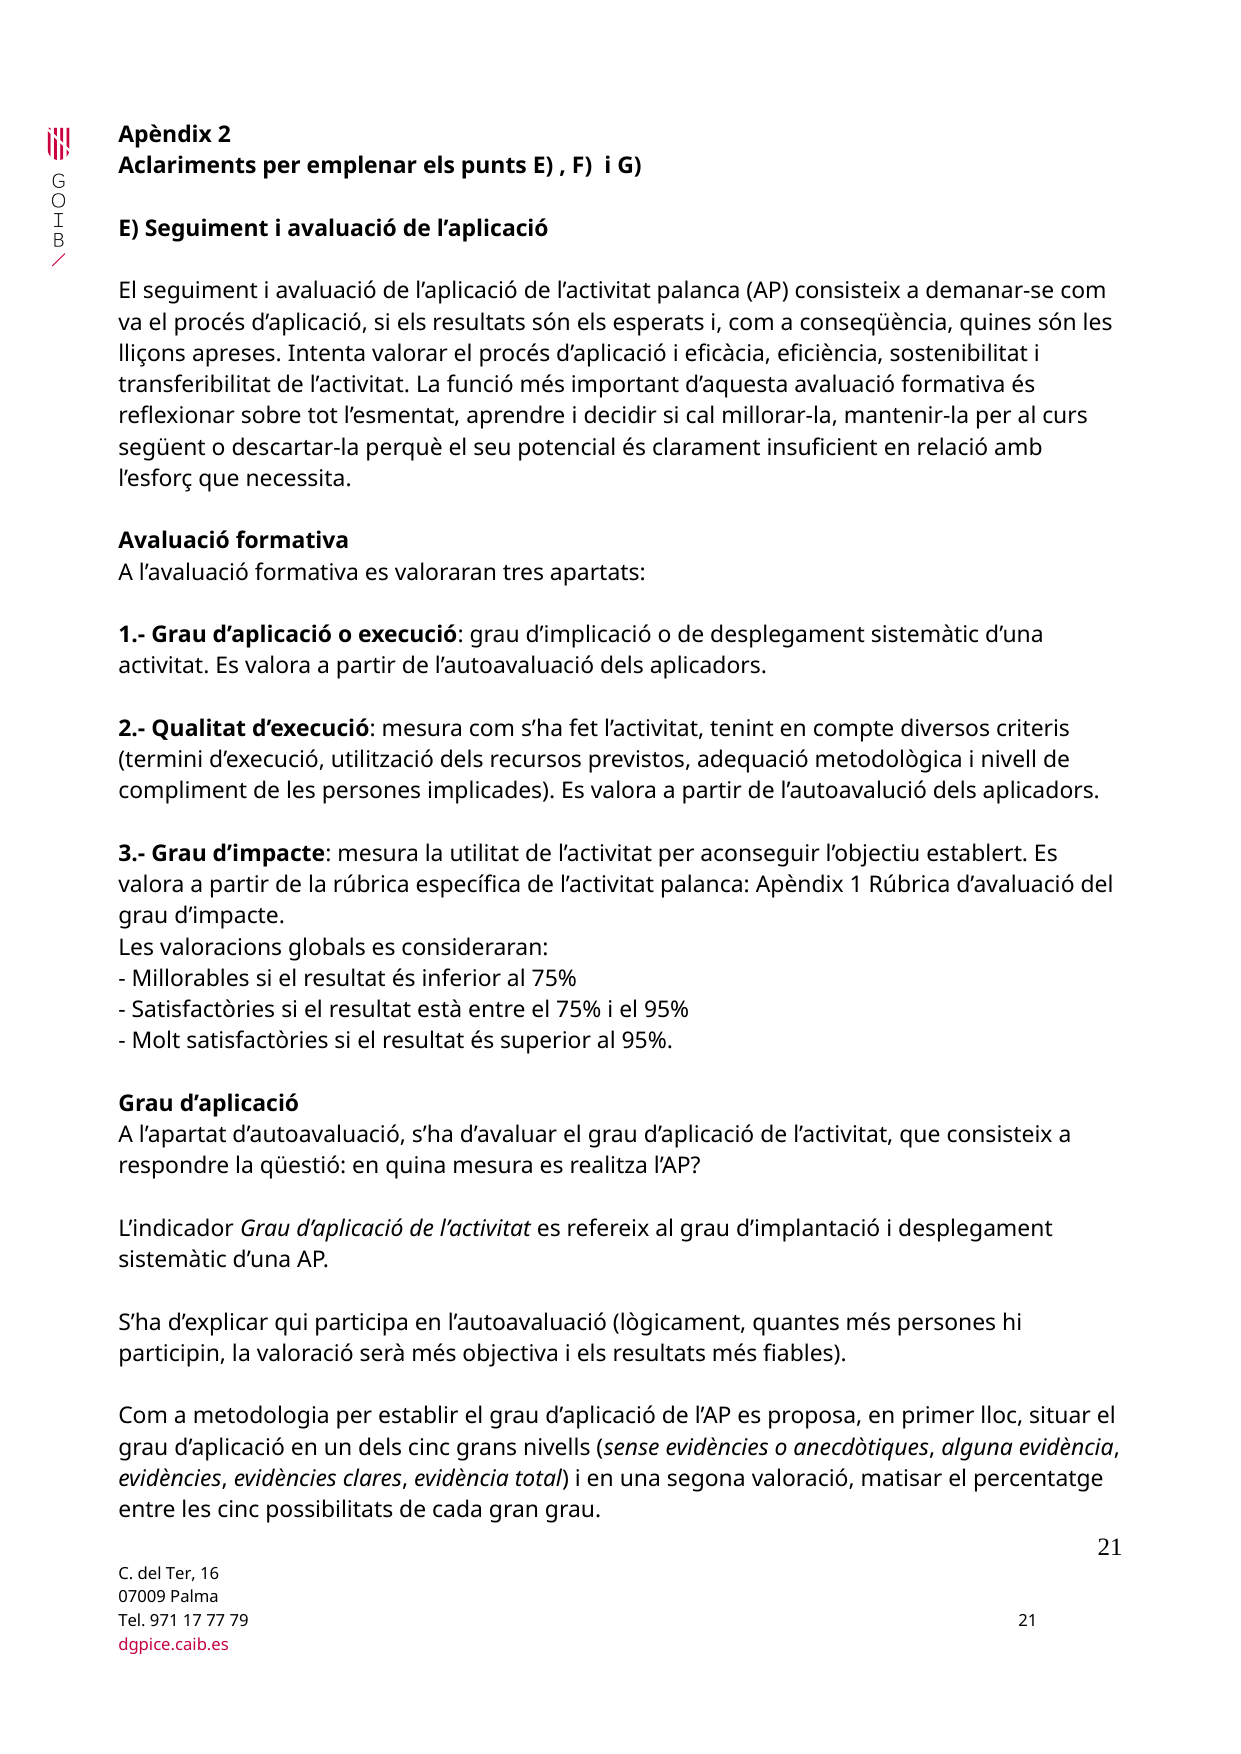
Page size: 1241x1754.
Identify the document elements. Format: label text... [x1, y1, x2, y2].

text 3.- Grau d’impacte: mesura la utilitat de l’activitat per aconseguir l’objectiu establert. Es valora a partir de la rúbrica específica de l’activitat palanca: Apèndix 1 Rúbrica d’avaluació del grau d’impacte. [118, 837, 1122, 931]
text - Millorables si el resultat és inferior al 75% [118, 962, 1122, 993]
text A l’apartat d’autoavaluació, s’ha d’avaluar el grau d’aplicació de l’activitat, que consisteix a respondre la qüestió: en quina mesura es realitza l’AP? [118, 1118, 1122, 1181]
text - Satisfactòries si el resultat està entre el 75% i el 95% [118, 993, 1122, 1024]
text Apèndix 2 [118, 118, 1122, 149]
text Avaluació formativa [118, 524, 1122, 556]
text 2.- Qualitat d’execució: mesura com s’ha fet l’activitat, tenint en compte diversos criteris (termini d’execució, utilització dels recursos previstos, adequació metodològica i nivell de compliment de les persones implicades). Es valora a partir de l’autoavalució dels aplicadors. [118, 712, 1122, 806]
text - Molt satisfactòries si el resultat és superior al 95%. [118, 1024, 1122, 1056]
text Les valoracions globals es consideraran: [118, 931, 1122, 962]
text E) Seguiment i avaluació de l’aplicació [118, 212, 1122, 243]
text Grau d’aplicació [118, 1087, 1122, 1118]
text Com a metodologia per establir el grau d’aplicació de l’AP es proposa, en primer lloc, situar el grau d’aplicació en un dels cinc grans nivells (sense evidències o anecdòtiques, alguna evidència, evidències, evidències clares, evidència total) i en una segona valoració, matisar el percentatge entre les cinc possibilitats de cada gran grau. [118, 1399, 1122, 1524]
text El seguiment i avaluació de l’aplicació de l’activitat palanca (AP) consisteix a demanar-se com va el procés d’aplicació, si els resultats són els esperats i, com a conseqüència, quines són les lliçons apreses. Intenta valorar el procés d’aplicació i eficàcia, eficiència, sostenibilitat i transferibilitat de l’activitat. La funció més important d’aquesta avaluació formativa és reflexionar sobre tot l’esmentat, aprendre i decidir si cal millorar-la, mantenir-la per al curs següent o descartar-la perquè el seu potencial és clarament insuficient en relació amb l’esforç que necessita. [118, 274, 1122, 493]
text Aclariments per emplenar els punts E) , F) i G) [118, 149, 1122, 181]
text A l’avaluació formativa es valoraran tres apartats: [118, 556, 1122, 587]
text L’indicador Grau d’aplicació de l’activitat es refereix al grau d’implantació i desplegament sistemàtic d’una AP. [118, 1212, 1122, 1274]
text S’ha d’explicar qui participa en l’autoavaluació (lògicament, quantes més persones hi participin, la valoració serà més objectiva i els resultats més fiables). [118, 1306, 1122, 1368]
text 1.- Grau d’aplicació o execució: grau d’implicació o de desplegament sistemàtic d’una activitat. Es valora a partir de l’autoavaluació dels aplicadors. [118, 618, 1122, 681]
